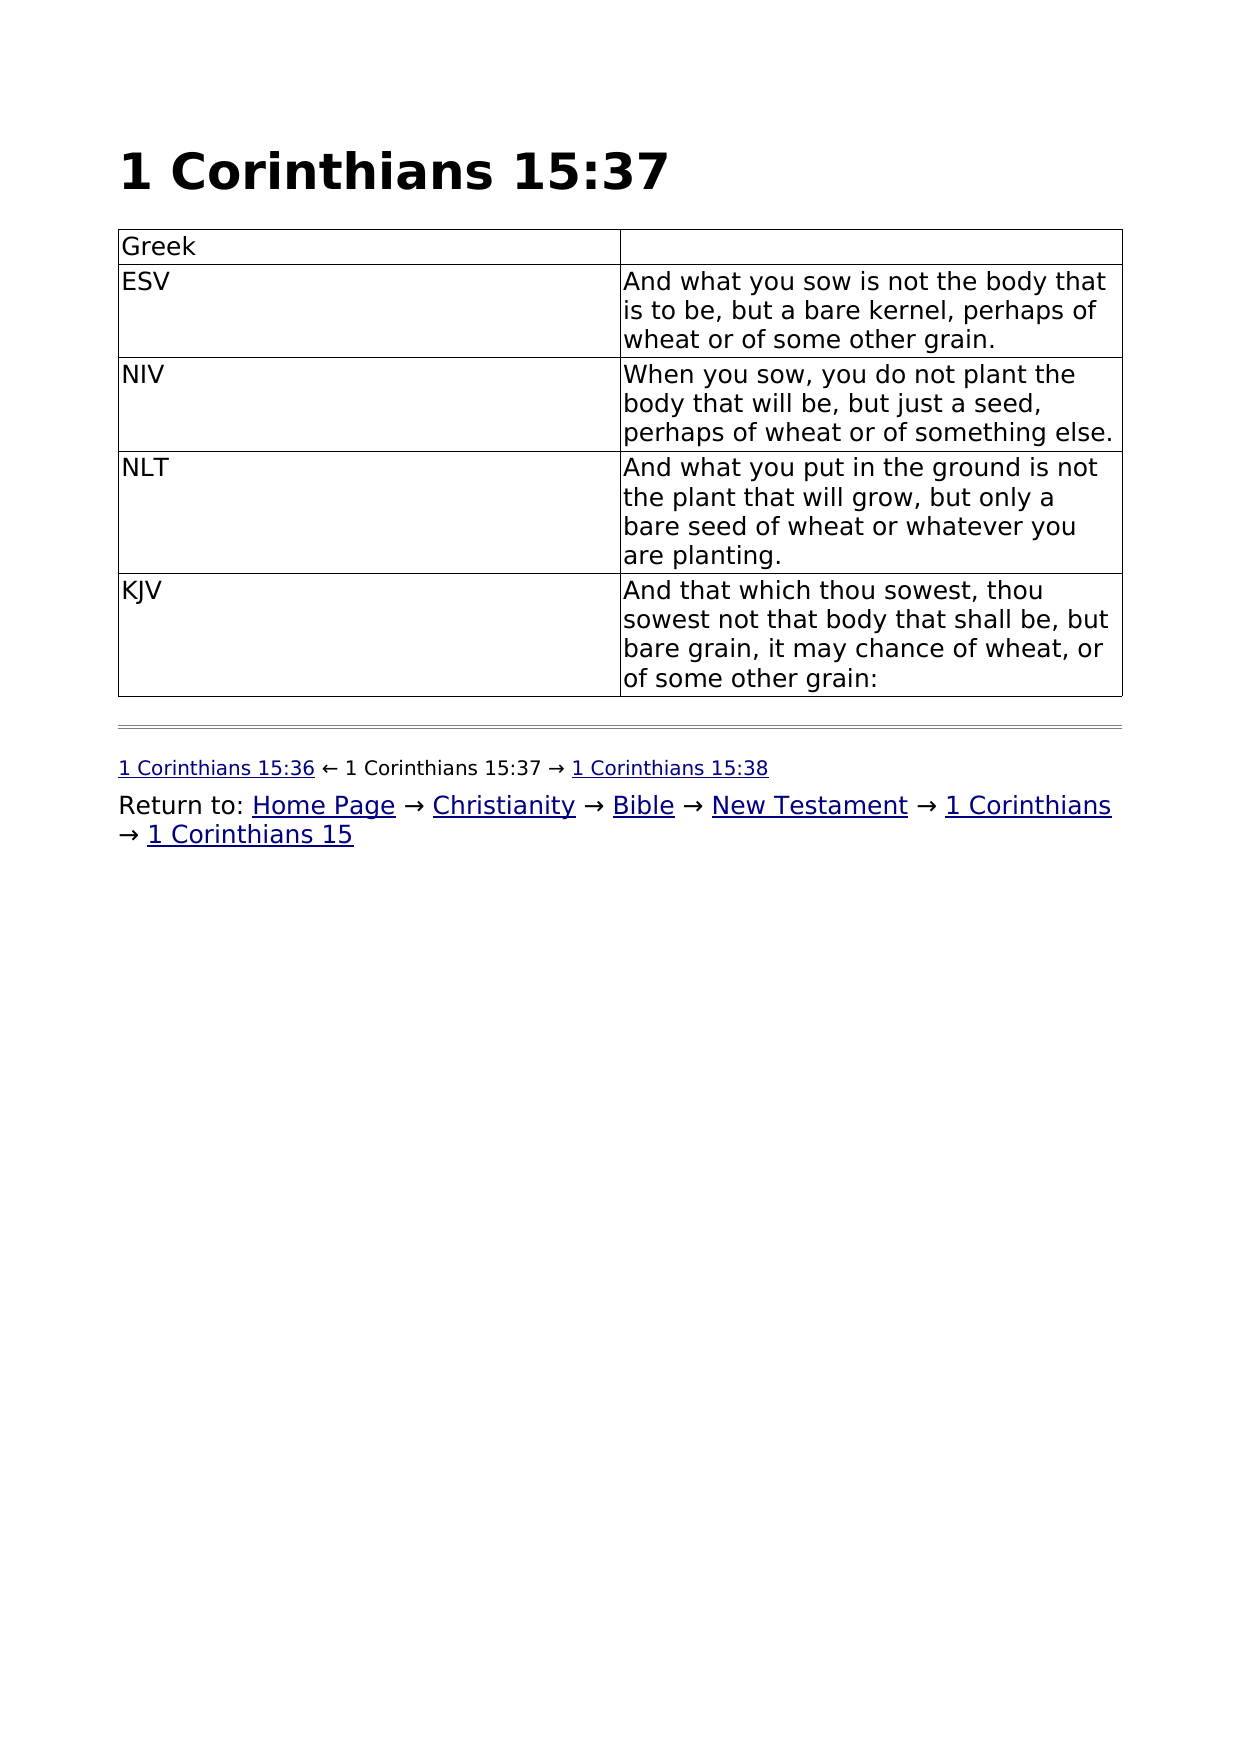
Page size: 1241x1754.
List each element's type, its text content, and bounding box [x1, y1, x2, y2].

table_cell And what you sow is not the body that is to be, but a bare kernel, perhaps of wheat or of some other grain. [621, 265, 1122, 357]
table_cell KJV [119, 574, 620, 696]
table_cell And what you put in the ground is not the plant that will grow, but only a bare seed of wheat or whatever you are planting. [621, 452, 1122, 573]
table_header [621, 230, 1122, 264]
text Return to: Home Page → Christianity → Bible → New Testament → 1 Corinthians → 1 Corinthians 15 [118, 791, 1122, 849]
table_cell And that which thou sowest, thou sowest not that body that shall be, but bare grain, it may chance of wheat, or of some other grain: [621, 574, 1122, 696]
table_cell NIV [119, 358, 620, 451]
subtitle 1 Corinthians 15:37 [118, 143, 1122, 201]
text 1 Corinthians 15:36 ← 1 Corinthians 15:37 → 1 Corinthians 15:38 [118, 757, 1122, 791]
table_cell ESV [119, 265, 620, 357]
table_cell NLT [119, 452, 620, 573]
table_cell When you sow, you do not plant the body that will be, but just a seed, perhaps of wheat or of something else. [621, 358, 1122, 451]
table_header Greek [119, 230, 620, 264]
